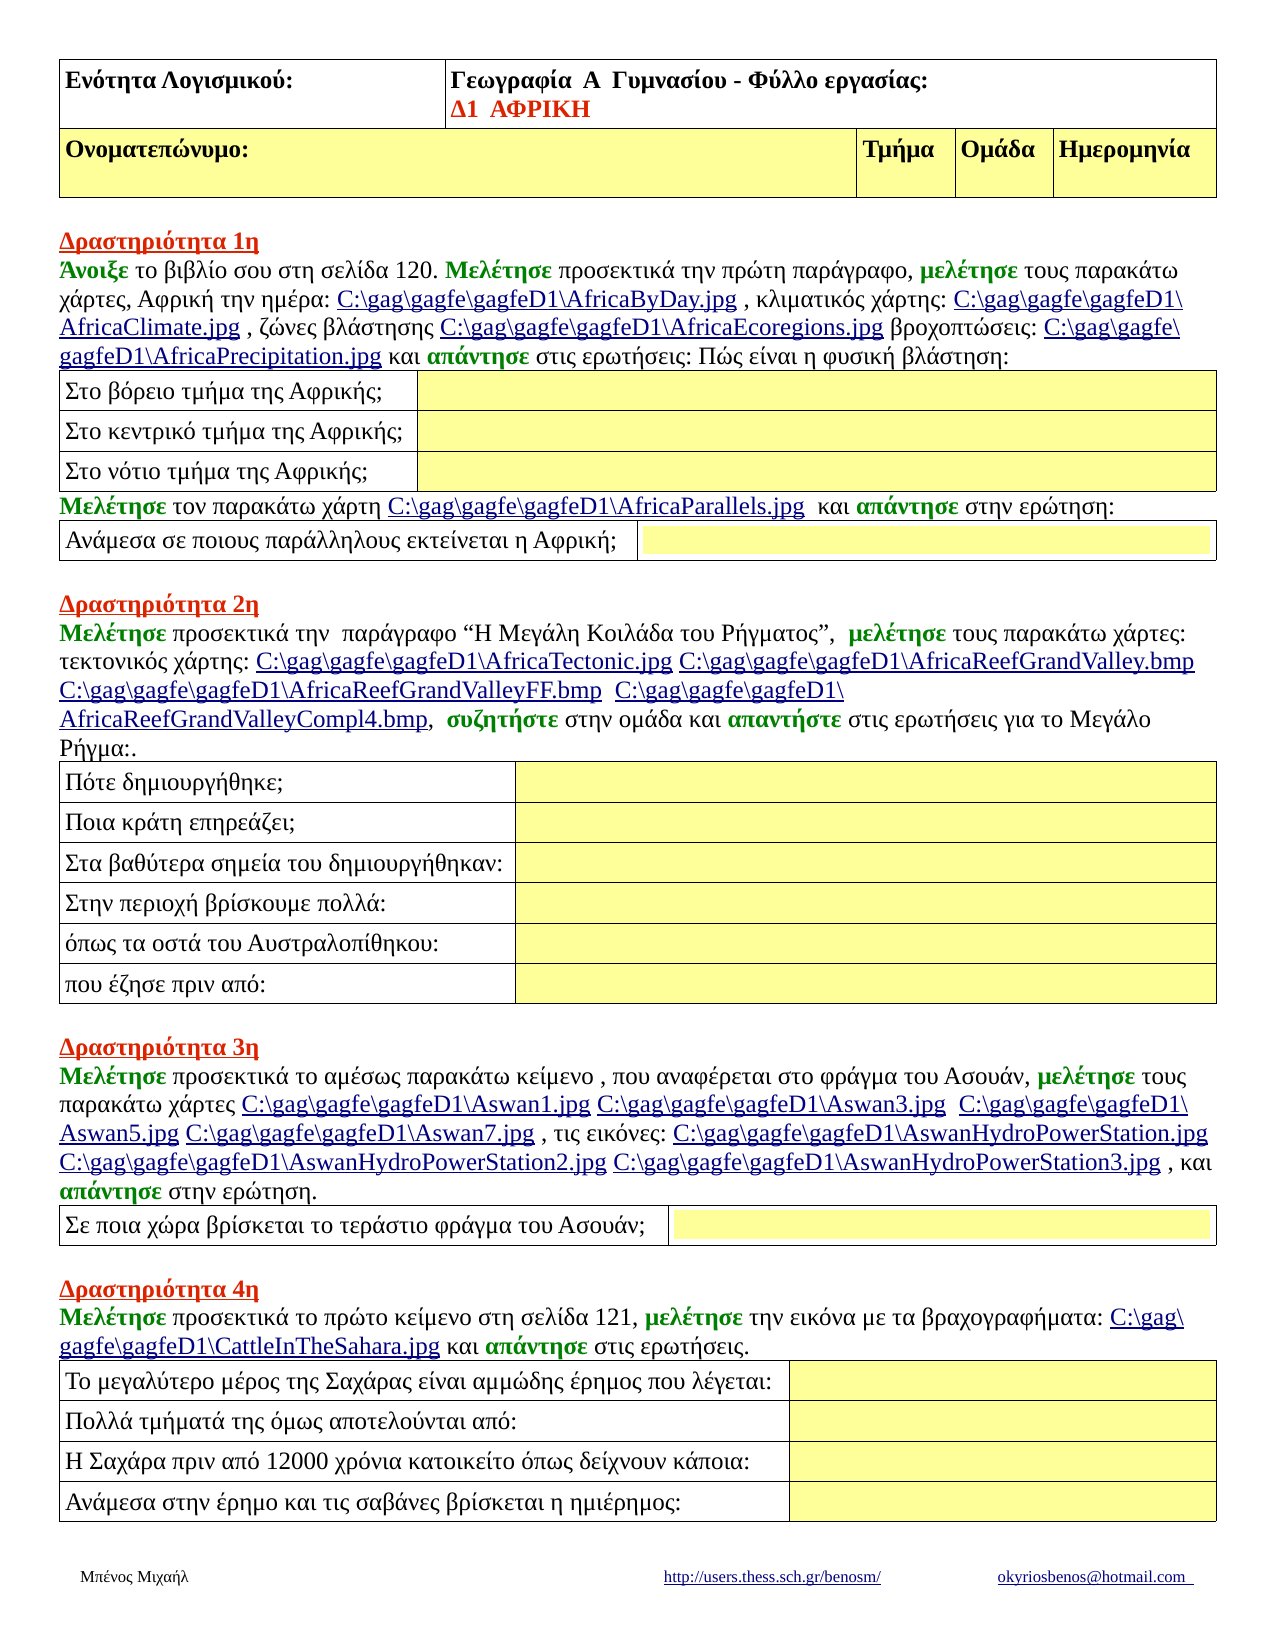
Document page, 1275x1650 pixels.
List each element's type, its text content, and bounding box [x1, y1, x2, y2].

table_cell [418, 452, 1216, 491]
table_cell Πολλά τμήματά της όμως αποτελούνται από: [60, 1401, 789, 1441]
table_header [516, 762, 1216, 802]
table_cell [790, 1482, 1216, 1521]
table_cell που έζησε πριν από: [60, 964, 515, 1003]
table_header Τμήμα [857, 129, 955, 197]
table_cell [516, 803, 1216, 842]
table_header [638, 521, 1216, 560]
table_header Πότε δημιουργήθηκε; [60, 762, 515, 802]
table_cell Στα βαθύτερα σημεία του δημιουργήθηκαν: [60, 843, 515, 882]
table_header [790, 1361, 1216, 1400]
table_header Ημερομηνία [1054, 129, 1216, 197]
table_cell Η Σαχάρα πριν από 12000 χρόνια κατοικείτο όπως δείχνουν κάποια: [60, 1442, 789, 1481]
table_cell Στο κεντρικό τμήμα της Αφρικής; [60, 411, 417, 451]
table_header Ονοματεπώνυμο: [60, 129, 856, 197]
text Μελέτησε προσεκτικά την παράγραφο “Η Μεγάλη Κοιλάδα του Ρήγματος”, μελέτησε τους παρακάτω χάρτες: τεκτονικός χάρτης: C:\gag\gagfe\gagfeD1\AfricaTectonic.jpg C:\gag\gagfe\gagfeD1\AfricaReefGrandValley.bmp C:\gag\gagfe\gagfeD1\AfricaReefGrandValleyFF.bmp C:\gag\gagfe\gagfeD1\AfricaReefGrandValleyCompl4.bmp, συζητήστε στην ομάδα και απαντήστε στις ερωτήσεις για το Μεγάλο Ρήγμα:. [59, 618, 1216, 761]
text Άνοιξε το βιβλίο σου στη σελίδα 120. Μελέτησε προσεκτικά την πρώτη παράγραφο, μελέτησε τους παρακάτω χάρτες, Αφρική την ημέρα: C:\gag\gagfe\gagfeD1\AfricaByDay.jpg , κλιματικός χάρτης: C:\gag\gagfe\gagfeD1\AfricaClimate.jpg , ζώνες βλάστησης C:\gag\gagfe\gagfeD1\AfricaEcoregions.jpg βροχοπτώσεις: C:\gag\gagfe\gagfeD1\AfricaPrecipitation.jpg και απάντησε στις ερωτήσεις: Πώς είναι η φυσική βλάστηση: [59, 255, 1216, 370]
table_cell [418, 411, 1216, 451]
text Μελέτησε προσεκτικά το αμέσως παρακάτω κείμενο , που αναφέρεται στο φράγμα του Ασουάν, μελέτησε τους παρακάτω χάρτες C:\gag\gagfe\gagfeD1\Aswan1.jpg C:\gag\gagfe\gagfeD1\Aswan3.jpg C:\gag\gagfe\gagfeD1\Aswan5.jpg C:\gag\gagfe\gagfeD1\Aswan7.jpg , τις εικόνες: C:\gag\gagfe\gagfeD1\AswanHydroPowerStation.jpg C:\gag\gagfe\gagfeD1\AswanHydroPowerStation2.jpg C:\gag\gagfe\gagfeD1\AswanHydroPowerStation3.jpg , και απάντησε στην ερώτηση. [59, 1061, 1216, 1204]
table_header [669, 1206, 1216, 1245]
text Μελέτησε προσεκτικά το πρώτο κείμενο στη σελίδα 121, μελέτησε την εικόνα με τα βραχογραφήματα: C:\gag\gagfe\gagfeD1\CattleInTheSahara.jpg και απάντησε στις ερωτήσεις. [59, 1302, 1216, 1360]
table_cell Ποια κράτη επηρεάζει; [60, 803, 515, 842]
text Δραστηριότητα 4η [59, 1274, 1216, 1302]
table_header Γεωγραφία Α Γυμνασίου - Φύλλο εργασίας: Δ1 ΑΦΡΙΚΗ [446, 60, 1216, 128]
table_header Στο βόρειο τμήμα της Αφρικής; [60, 371, 417, 410]
text Μελέτησε τον παρακάτω χάρτη C:\gag\gagfe\gagfeD1\AfricaParallels.jpg και απάντησε στην ερώτηση: [59, 492, 1216, 520]
table_header Σε ποια χώρα βρίσκεται το τεράστιο φράγμα του Ασουάν; [60, 1206, 668, 1245]
table_header Ομάδα [956, 129, 1053, 197]
table_cell [790, 1401, 1216, 1441]
table_cell όπως τα οστά του Αυστραλοπίθηκου: [60, 924, 515, 963]
text Δραστηριότητα 3η [59, 1032, 1216, 1061]
text Δραστηριότητα 1η [59, 226, 1216, 255]
table_cell [516, 964, 1216, 1003]
table_cell [516, 843, 1216, 882]
table_cell [790, 1442, 1216, 1481]
table_cell Στην περιοχή βρίσκουμε πολλά: [60, 883, 515, 923]
text Δραστηριότητα 2η [59, 589, 1216, 618]
table_cell [516, 883, 1216, 923]
table_cell Ανάμεσα στην έρημο και τις σαβάνες βρίσκεται η ημιέρημος: [60, 1482, 789, 1521]
table_header [418, 371, 1216, 410]
table_header Ενότητα Λογισμικού: [60, 60, 445, 128]
table_cell [516, 924, 1216, 963]
table_cell Στο νότιο τμήμα της Αφρικής; [60, 452, 417, 491]
table_header Το μεγαλύτερο μέρος της Σαχάρας είναι αμμώδης έρημος που λέγεται: [60, 1361, 789, 1400]
table_header Ανάμεσα σε ποιους παράλληλους εκτείνεται η Αφρική; [60, 521, 637, 560]
